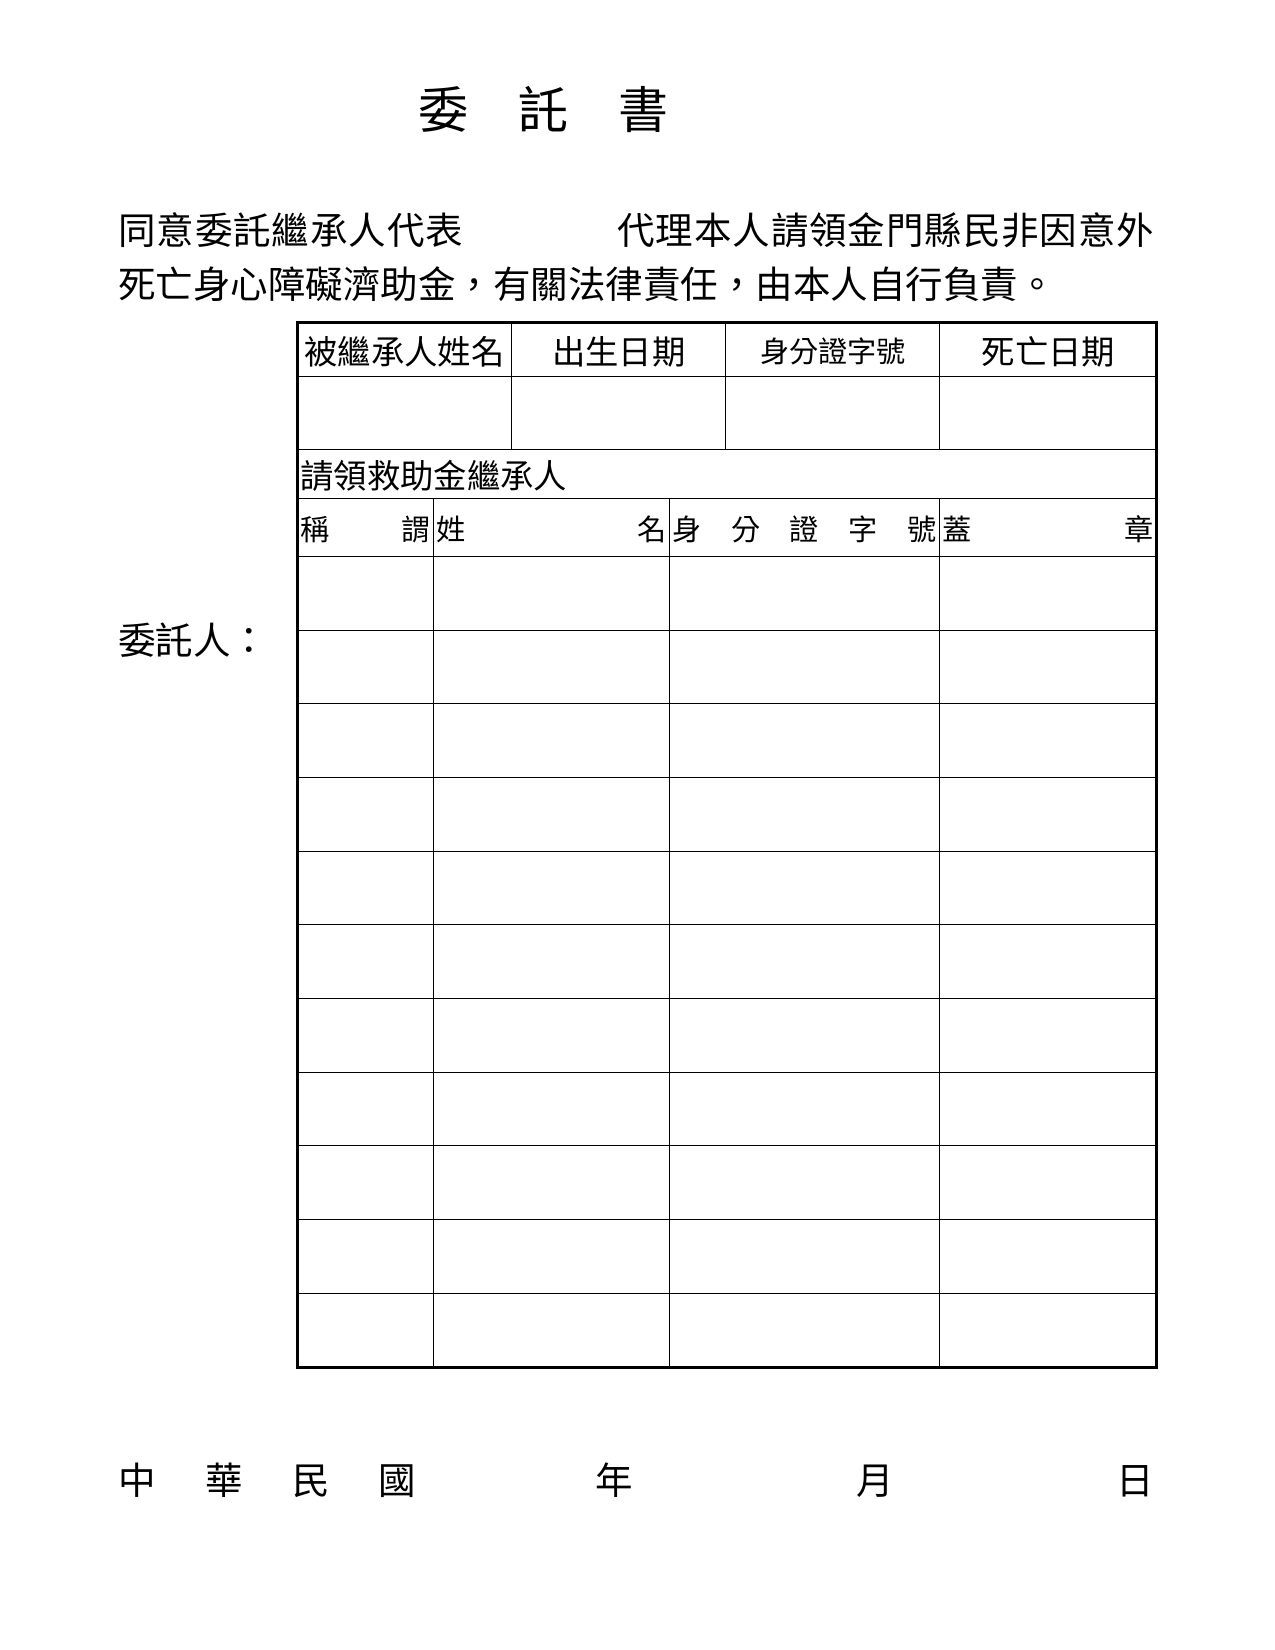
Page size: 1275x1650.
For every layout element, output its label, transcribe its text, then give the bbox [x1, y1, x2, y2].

table_cell [726, 377, 939, 449]
table_cell [940, 631, 1155, 703]
table_cell [670, 1146, 939, 1219]
table_cell [670, 631, 939, 703]
table_cell [670, 704, 939, 777]
table_cell [940, 1220, 1155, 1292]
table_cell [434, 852, 669, 924]
table_cell [670, 999, 939, 1072]
table_cell [299, 925, 433, 998]
table_cell [434, 557, 669, 630]
text 委託人： [118, 611, 296, 665]
table_cell [434, 631, 669, 703]
table_cell [512, 377, 725, 449]
text 委 託 書 [118, 71, 1157, 143]
table_header 被繼承人姓名 [299, 324, 511, 376]
table_cell 蓋章 [940, 499, 1155, 556]
table_cell [434, 704, 669, 777]
text 中 華 民 國 年 月 日 [118, 1451, 1157, 1506]
table_cell [299, 631, 433, 703]
table_cell [434, 1146, 669, 1219]
table_cell 姓名 [434, 499, 669, 556]
table_cell [670, 1220, 939, 1292]
table_cell [299, 852, 433, 924]
table_cell [299, 778, 433, 851]
table_cell [299, 377, 511, 449]
table_cell [940, 1146, 1155, 1219]
table_header 死亡日期 [940, 324, 1155, 376]
table_cell [299, 704, 433, 777]
table_cell 身分證字號 [670, 499, 939, 556]
table_cell [940, 852, 1155, 924]
table_cell [434, 1220, 669, 1292]
table_cell [940, 778, 1155, 851]
table_cell [670, 778, 939, 851]
text 同意委託繼承人代表 代理本人請領金門縣民非因意外死亡身心障礙濟助金，有關法律責任，由本人自行負責。 [118, 201, 1157, 309]
table_cell [434, 1073, 669, 1145]
table_cell [299, 1294, 433, 1366]
table_header 出生日期 [512, 324, 725, 376]
table_cell 稱謂 [299, 499, 433, 556]
table_cell [940, 1294, 1155, 1366]
table_cell [940, 377, 1155, 449]
table_cell [670, 1294, 939, 1366]
table_cell [299, 1146, 433, 1219]
table_header 身分證字號 [726, 324, 939, 376]
table_cell [670, 557, 939, 630]
table_cell [670, 852, 939, 924]
table_cell [940, 704, 1155, 777]
table_cell [434, 1294, 669, 1366]
table_cell [434, 999, 669, 1072]
table_cell [299, 1220, 433, 1292]
table_cell [940, 925, 1155, 998]
table_cell [940, 999, 1155, 1072]
table_cell [434, 778, 669, 851]
table_cell [670, 1073, 939, 1145]
table_cell [299, 1073, 433, 1145]
table_cell [940, 1073, 1155, 1145]
table_cell [299, 999, 433, 1072]
table_cell [940, 557, 1155, 630]
table_cell 請領救助金繼承人 [299, 450, 1155, 498]
table_cell [434, 925, 669, 998]
table_cell [299, 557, 433, 630]
table_cell [670, 925, 939, 998]
